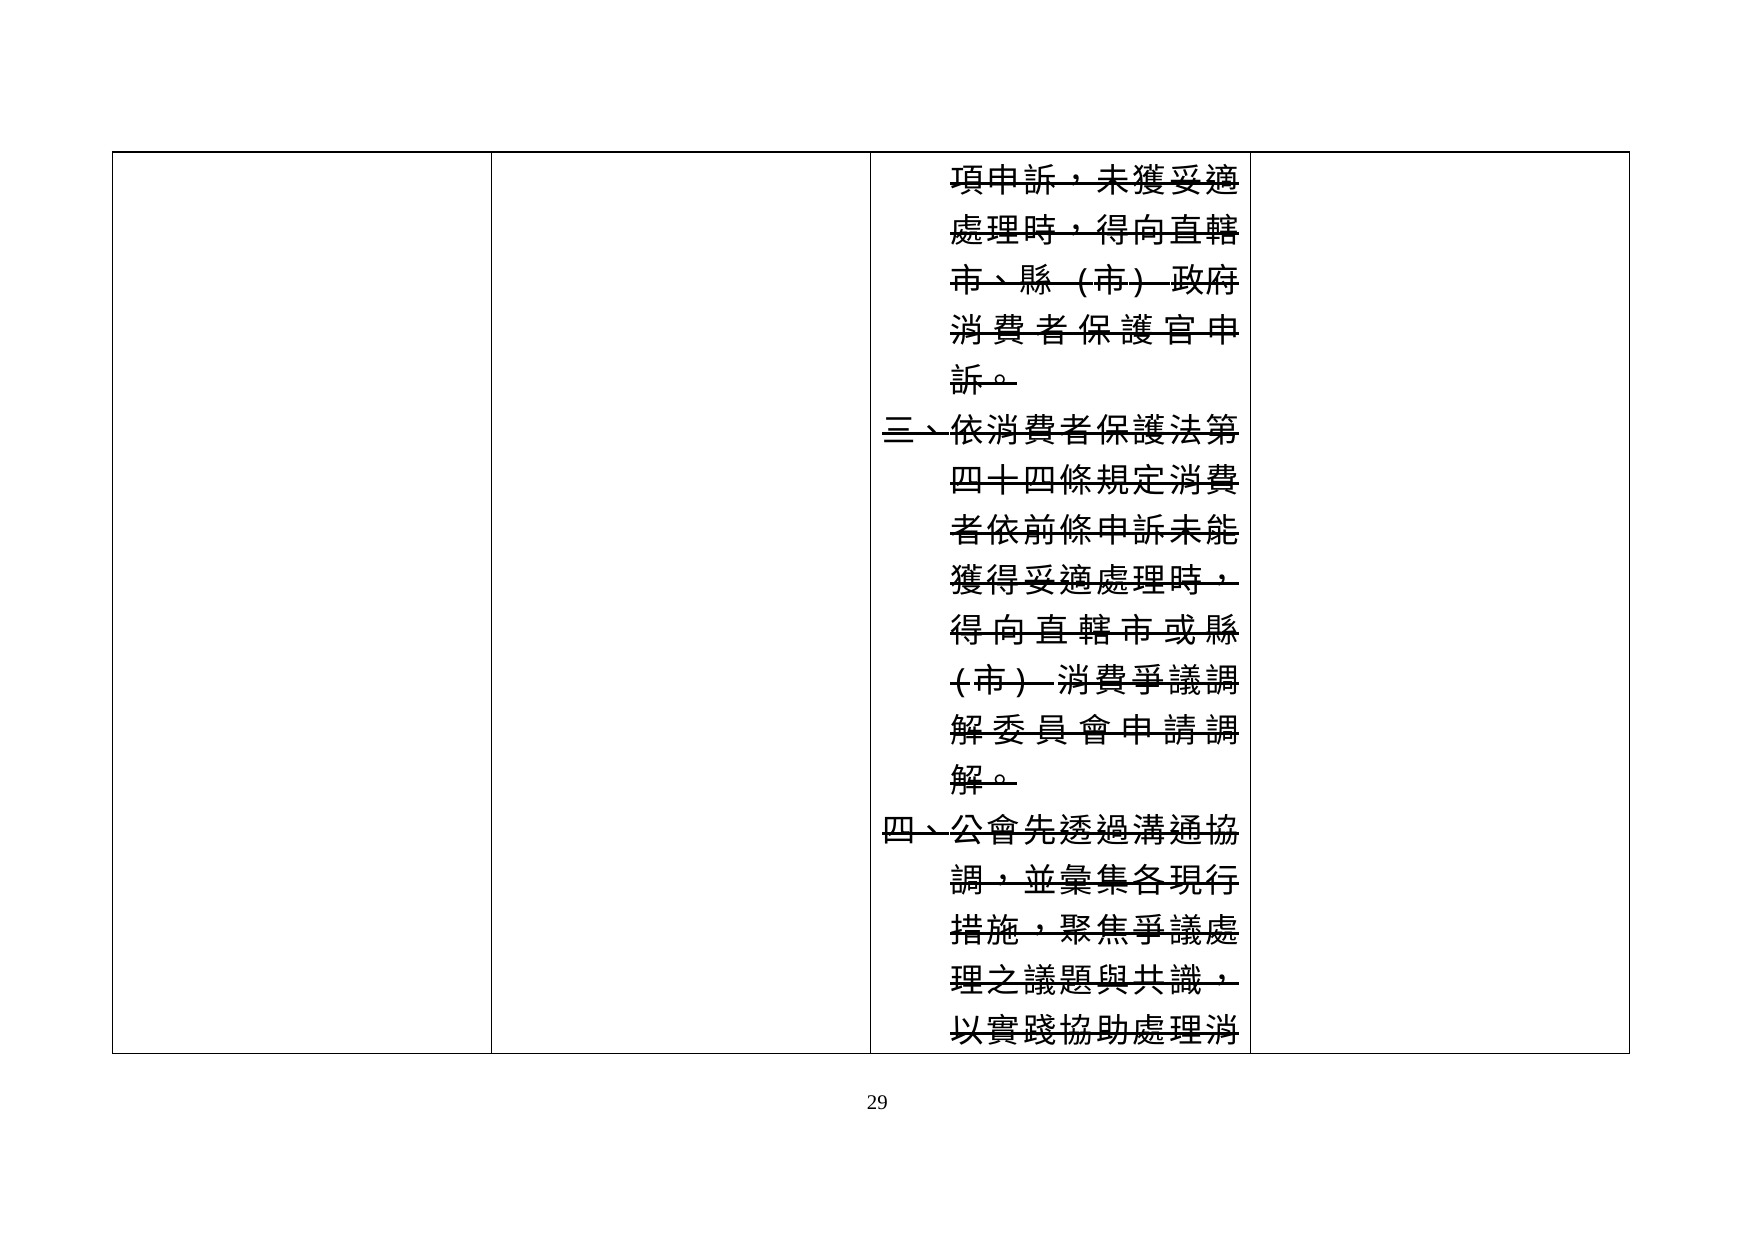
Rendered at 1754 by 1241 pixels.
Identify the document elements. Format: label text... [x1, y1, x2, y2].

table_cell [1251, 153, 1629, 1052]
table_cell [492, 153, 870, 1052]
table_cell 項申訴，未獲妥適處理時，得向直轄市、縣 (市) 政府消費者保護官申訴。 三、 依消費者保護法第四十四條規定消費者依前條申訴未能獲得妥適處理時，得向直轄市或縣 (市) 消費爭議調解委員會申請調解。 四、 公會先透過溝通協調，並彙集各現行措施，聚焦爭議處理之議題與共識，以實踐協助處理消 [871, 153, 1250, 1052]
table_cell [113, 153, 491, 1052]
